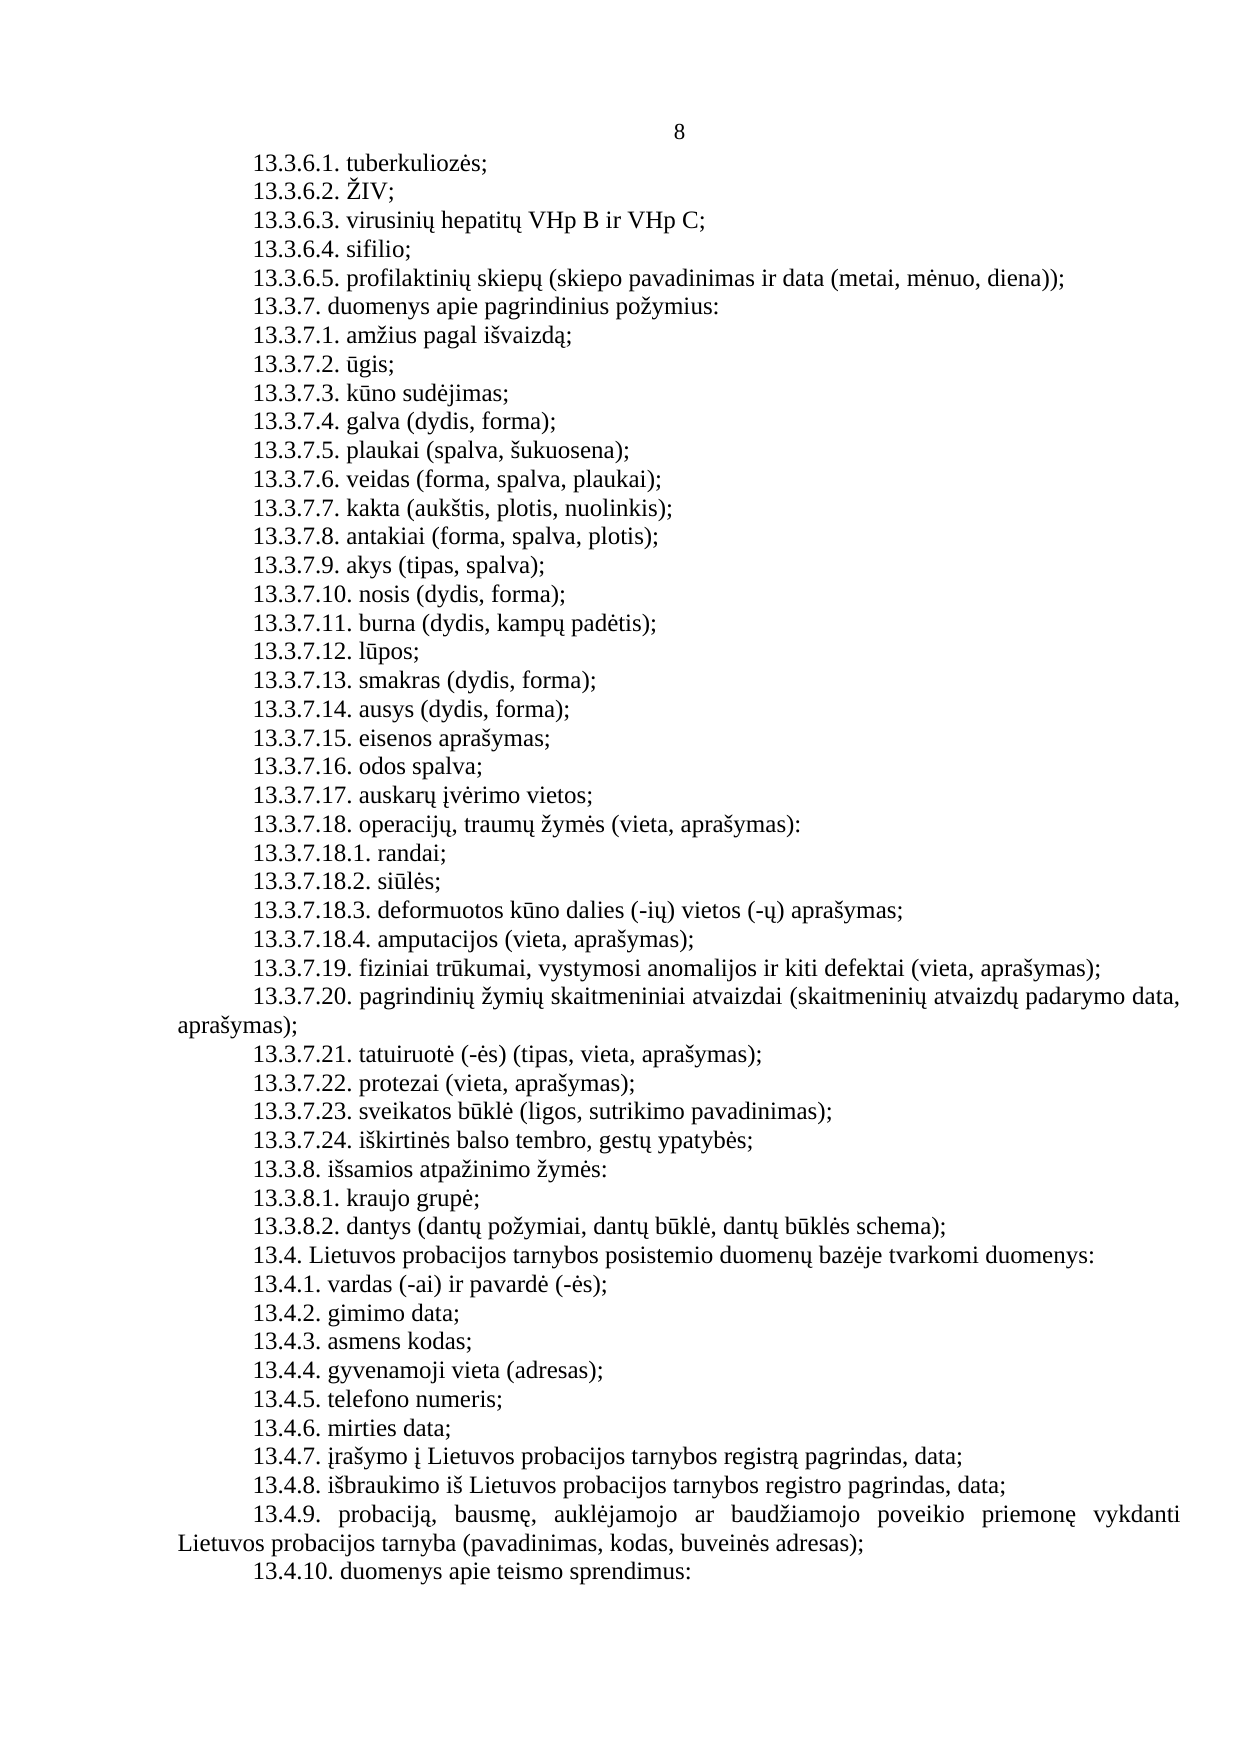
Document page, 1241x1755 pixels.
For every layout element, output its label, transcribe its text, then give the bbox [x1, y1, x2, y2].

text 13.4.1. vardas (-ai) ir pavardė (-ės); [177, 1269, 1181, 1298]
text 13.3.7.9. akys (tipas, spalva); [177, 550, 1181, 579]
text 13.3.7.15. eisenos aprašymas; [177, 723, 1181, 751]
text 13.3.7. duomenys apie pagrindinius požymius: [177, 291, 1181, 320]
text 13.4.8. išbraukimo iš Lietuvos probacijos tarnybos registro pagrindas, data; [177, 1470, 1181, 1499]
text 13.3.7.18.2. siūlės; [177, 866, 1181, 895]
text 13.3.6.4. sifilio; [177, 234, 1181, 263]
text 13.3.7.8. antakiai (forma, spalva, plotis); [177, 521, 1181, 550]
text 13.4.9. probaciją, bausmę, auklėjamojo ar baudžiamojo poveikio priemonę vykdanti Lietuvos probacijos tarnyba (pavadinimas, kodas, buveinės adresas); [177, 1499, 1181, 1556]
text 13.3.7.21. tatuiruotė (-ės) (tipas, vieta, aprašymas); [177, 1039, 1181, 1068]
text 13.3.7.16. odos spalva; [177, 751, 1181, 780]
text 13.3.7.2. ūgis; [177, 349, 1181, 378]
text 13.4. Lietuvos probacijos tarnybos posistemio duomenų bazėje tvarkomi duomenys: [177, 1240, 1181, 1269]
text 13.3.8. išsamios atpažinimo žymės: [177, 1154, 1181, 1183]
text 13.4.4. gyvenamoji vieta (adresas); [177, 1355, 1181, 1384]
text 13.3.6.3. virusinių hepatitų VHp B ir VHp C; [177, 205, 1181, 234]
text 13.3.7.23. sveikatos būklė (ligos, sutrikimo pavadinimas); [177, 1096, 1181, 1125]
text 13.4.6. mirties data; [177, 1413, 1181, 1441]
text 13.3.6.5. profilaktinių skiepų (skiepo pavadinimas ir data (metai, mėnuo, diena)); [177, 263, 1181, 291]
text 13.3.7.1. amžius pagal išvaizdą; [177, 320, 1181, 349]
text 13.3.6.1. tuberkuliozės; [177, 148, 1181, 176]
text 13.3.8.2. dantys (dantų požymiai, dantų būklė, dantų būklės schema); [177, 1211, 1181, 1240]
text 13.3.7.11. burna (dydis, kampų padėtis); [177, 608, 1181, 636]
text 13.3.7.19. fiziniai trūkumai, vystymosi anomalijos ir kiti defektai (vieta, aprašymas); [177, 953, 1181, 981]
text 13.3.7.17. auskarų įvėrimo vietos; [177, 780, 1181, 809]
text 13.3.7.18.4. amputacijos (vieta, aprašymas); [177, 924, 1181, 953]
text 13.3.7.14. ausys (dydis, forma); [177, 694, 1181, 723]
text 13.3.7.3. kūno sudėjimas; [177, 378, 1181, 406]
text 13.4.5. telefono numeris; [177, 1384, 1181, 1413]
text 13.3.7.24. iškirtinės balso tembro, gestų ypatybės; [177, 1125, 1181, 1154]
text 13.3.7.7. kakta (aukštis, plotis, nuolinkis); [177, 493, 1181, 521]
text 13.3.7.5. plaukai (spalva, šukuosena); [177, 435, 1181, 464]
text 13.3.8.1. kraujo grupė; [177, 1183, 1181, 1211]
text 13.3.7.13. smakras (dydis, forma); [177, 665, 1181, 694]
text 13.3.7.6. veidas (forma, spalva, plaukai); [177, 464, 1181, 493]
text 13.4.10. duomenys apie teismo sprendimus: [177, 1556, 1181, 1585]
text 13.4.3. asmens kodas; [177, 1326, 1181, 1355]
text 13.3.6.2. ŽIV; [177, 176, 1181, 205]
text 13.3.7.10. nosis (dydis, forma); [177, 579, 1181, 608]
text 13.4.2. gimimo data; [177, 1298, 1181, 1326]
text 13.3.7.18.3. deformuotos kūno dalies (-ių) vietos (-ų) aprašymas; [177, 895, 1181, 924]
text 13.3.7.20. pagrindinių žymių skaitmeniniai atvaizdai (skaitmeninių atvaizdų padarymo data, aprašymas); [177, 981, 1181, 1039]
text 13.4.7. įrašymo į Lietuvos probacijos tarnybos registrą pagrindas, data; [177, 1441, 1181, 1470]
text 13.3.7.12. lūpos; [177, 636, 1181, 665]
text 13.3.7.4. galva (dydis, forma); [177, 406, 1181, 435]
text 13.3.7.18.1. randai; [177, 838, 1181, 866]
text 13.3.7.18. operacijų, traumų žymės (vieta, aprašymas): [177, 809, 1181, 838]
text 13.3.7.22. protezai (vieta, aprašymas); [177, 1068, 1181, 1096]
